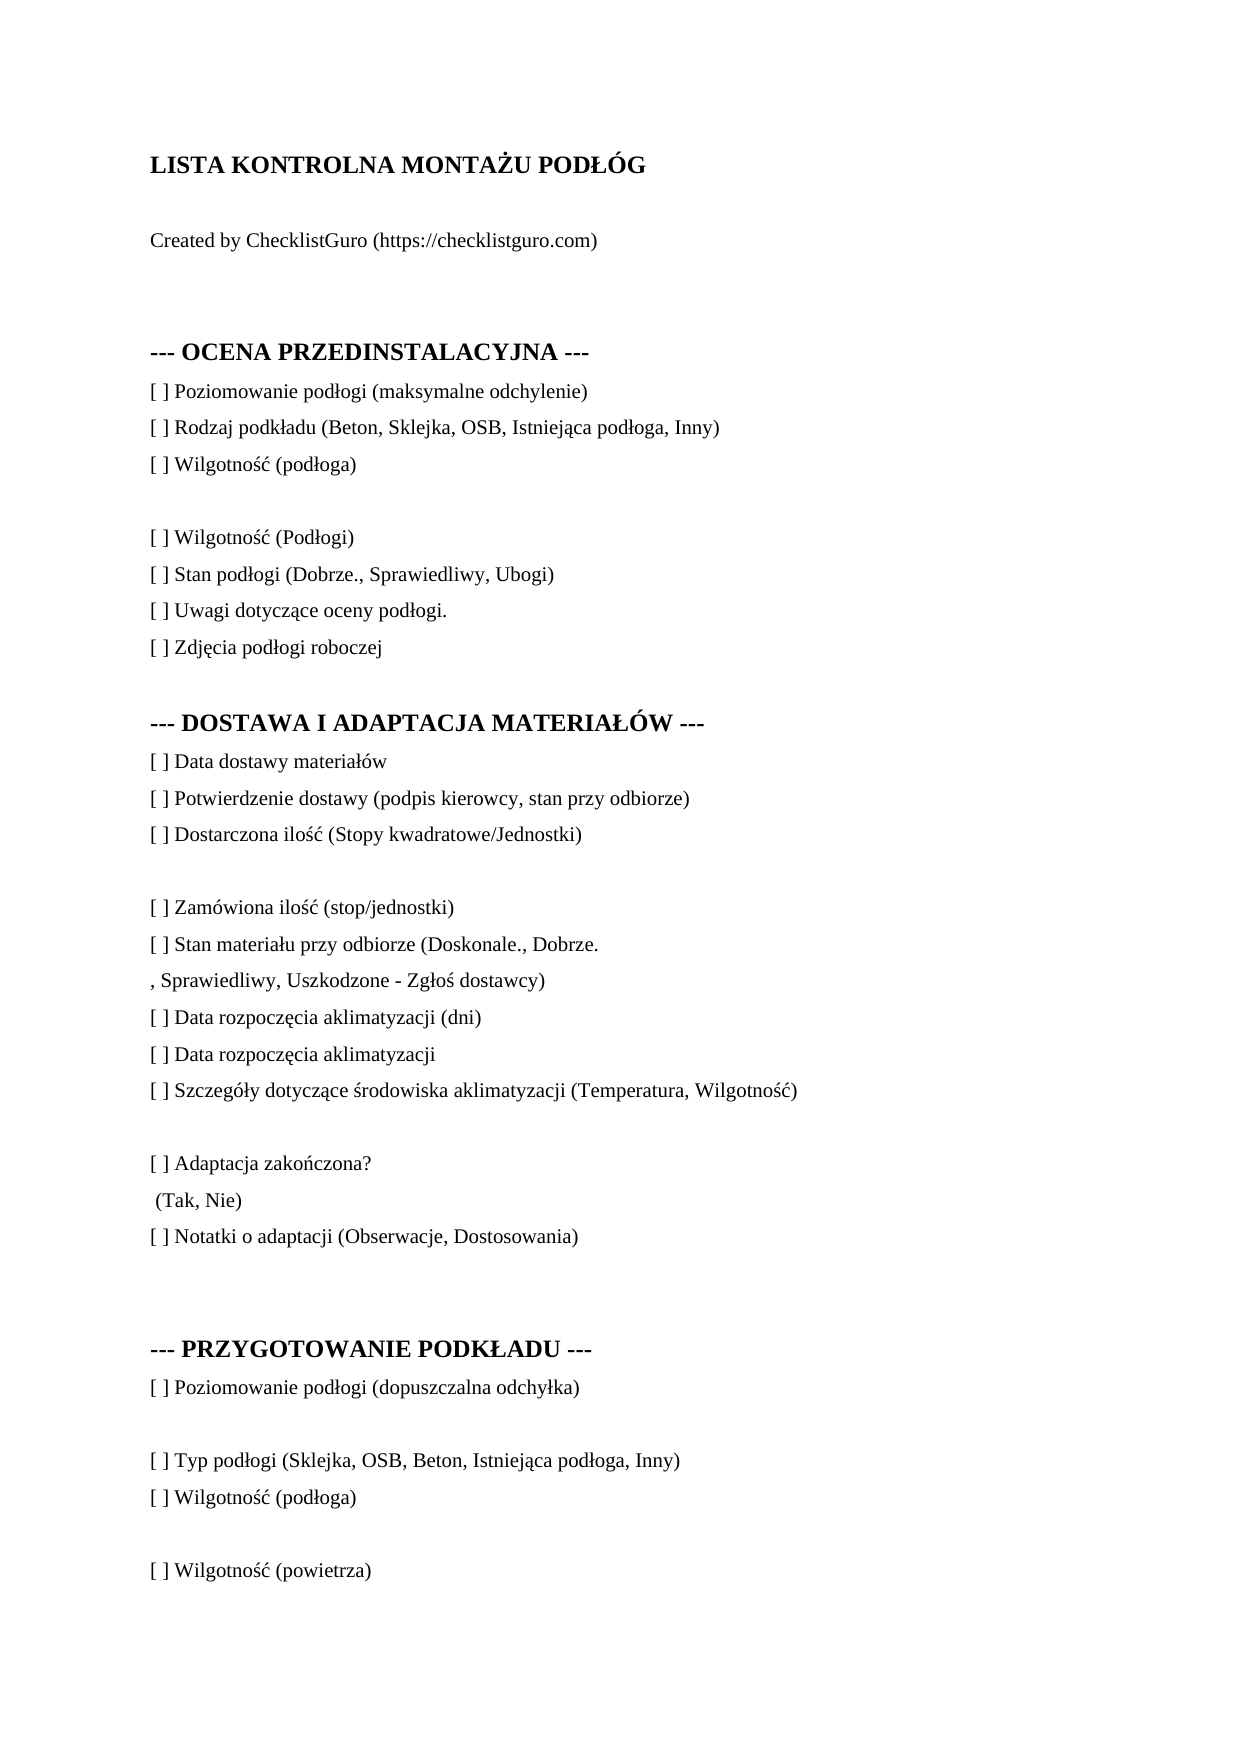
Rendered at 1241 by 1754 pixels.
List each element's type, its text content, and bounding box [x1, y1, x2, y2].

text [ ] Rodzaj podkładu (Beton, Sklejka, OSB, Istniejąca podłoga, Inny) [150, 415, 1090, 439]
text [ ] Poziomowanie podłogi (maksymalne odchylenie) [150, 379, 1090, 403]
text [ ] Wilgotność (podłoga) [150, 1485, 1090, 1509]
text [ ] Wilgotność (Podłogi) [150, 525, 1090, 549]
text [ ] Data rozpoczęcia aklimatyzacji (dni) [150, 1005, 1090, 1029]
text [ ] Zdjęcia podłogi roboczej [150, 635, 1090, 659]
text [ ] Potwierdzenie dostawy (podpis kierowcy, stan przy odbiorze) [150, 786, 1090, 810]
text [ ] Zamówiona ilość (stop/jednostki) [150, 895, 1090, 919]
text LISTA KONTROLNA MONTAŻU PODŁÓG [150, 150, 1090, 179]
text (Tak, Nie) [150, 1188, 1090, 1212]
text --- DOSTAWA I ADAPTACJA MATERIAŁÓW --- [150, 708, 1090, 737]
text [ ] Adaptacja zakończona? [150, 1151, 1090, 1175]
text [ ] Typ podłogi (Sklejka, OSB, Beton, Istniejąca podłoga, Inny) [150, 1448, 1090, 1472]
text [ ] Data rozpoczęcia aklimatyzacji [150, 1042, 1090, 1066]
text [ ] Wilgotność (powietrza) [150, 1558, 1090, 1582]
text --- OCENA PRZEDINSTALACYJNA --- [150, 337, 1090, 366]
text [ ] Szczegóły dotyczące środowiska aklimatyzacji (Temperatura, Wilgotność) [150, 1078, 1090, 1102]
text [ ] Stan podłogi (Dobrze., Sprawiedliwy, Ubogi) [150, 562, 1090, 586]
text [ ] Uwagi dotyczące oceny podłogi. [150, 598, 1090, 622]
text [ ] Stan materiału przy odbiorze (Doskonale., Dobrze. [150, 932, 1090, 956]
text [ ] Dostarczona ilość (Stopy kwadratowe/Jednostki) [150, 822, 1090, 846]
text [ ] Wilgotność (podłoga) [150, 452, 1090, 476]
text Created by ChecklistGuro (https://checklistguro.com) [150, 228, 1090, 252]
text --- PRZYGOTOWANIE PODKŁADU --- [150, 1334, 1090, 1363]
text , Sprawiedliwy, Uszkodzone - Zgłoś dostawcy) [150, 968, 1090, 992]
text [ ] Notatki o adaptacji (Obserwacje, Dostosowania) [150, 1224, 1090, 1248]
text [ ] Poziomowanie podłogi (dopuszczalna odchyłka) [150, 1375, 1090, 1399]
text [ ] Data dostawy materiałów [150, 749, 1090, 773]
